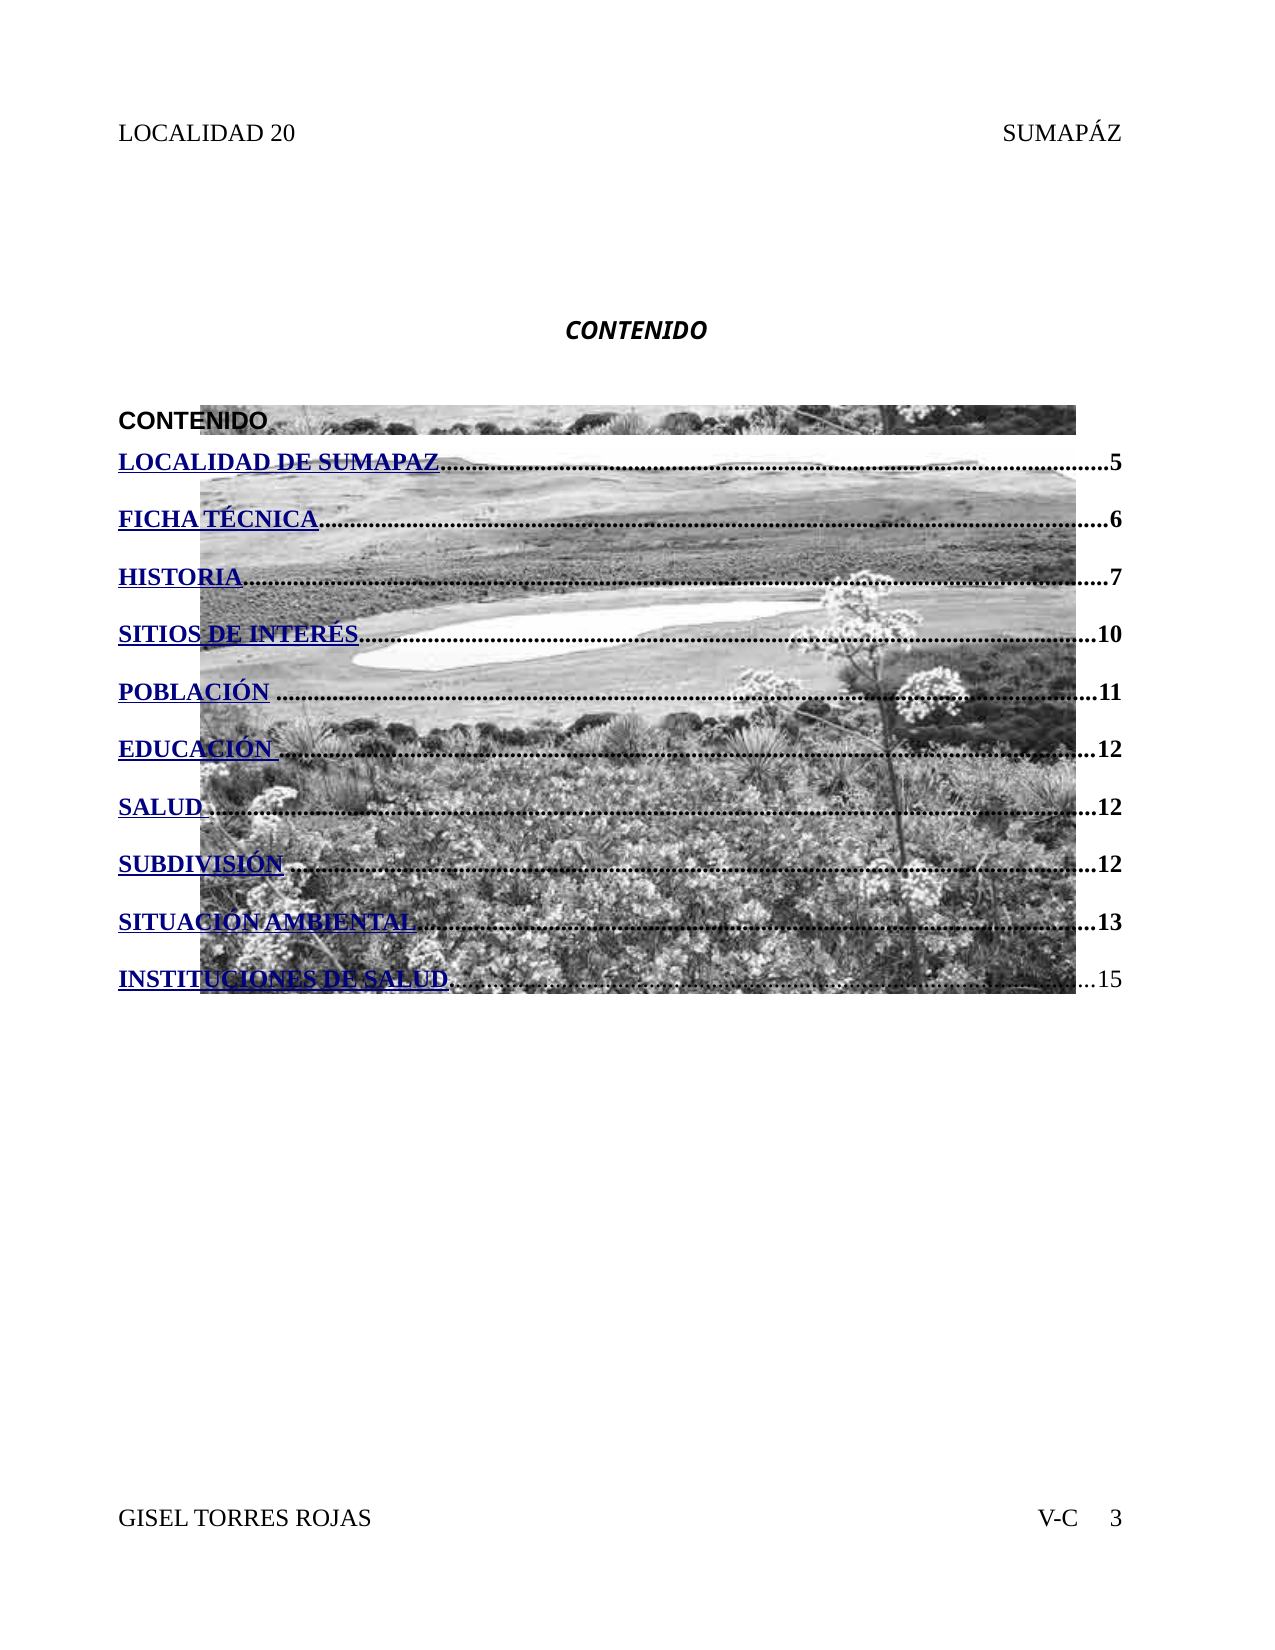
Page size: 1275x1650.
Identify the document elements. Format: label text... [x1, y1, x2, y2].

text POBLACIÓN 11 [118, 677, 1157, 706]
picture [237, 591, 1038, 619]
picture [237, 533, 1038, 562]
subtitle CONTENIDO [118, 406, 1157, 434]
picture [237, 706, 1038, 734]
picture [237, 821, 1038, 849]
picture [237, 878, 1038, 907]
picture [237, 648, 1038, 677]
text SUBDIVISIÓN 12 [118, 849, 1157, 878]
text FICHA TÉCNICA... 6 [118, 504, 1157, 533]
text LOCALIDAD DE SUMAPAZ 5 [118, 447, 1157, 476]
text INSTITUCIONES DE SALUD. 15 [118, 964, 1157, 993]
picture [237, 476, 1038, 504]
picture [237, 763, 1038, 792]
text CONTENIDO [118, 313, 1157, 347]
text SALUD 12 [118, 792, 1157, 821]
text SITUACIÓN AMBIENTAL 13 [118, 907, 1157, 936]
text EDUCACIÓN 12 [118, 734, 1157, 763]
text SITIOS DE INTERÉS 10 [118, 619, 1157, 648]
text HISTORIA 7 [118, 562, 1157, 591]
picture [237, 936, 1038, 964]
